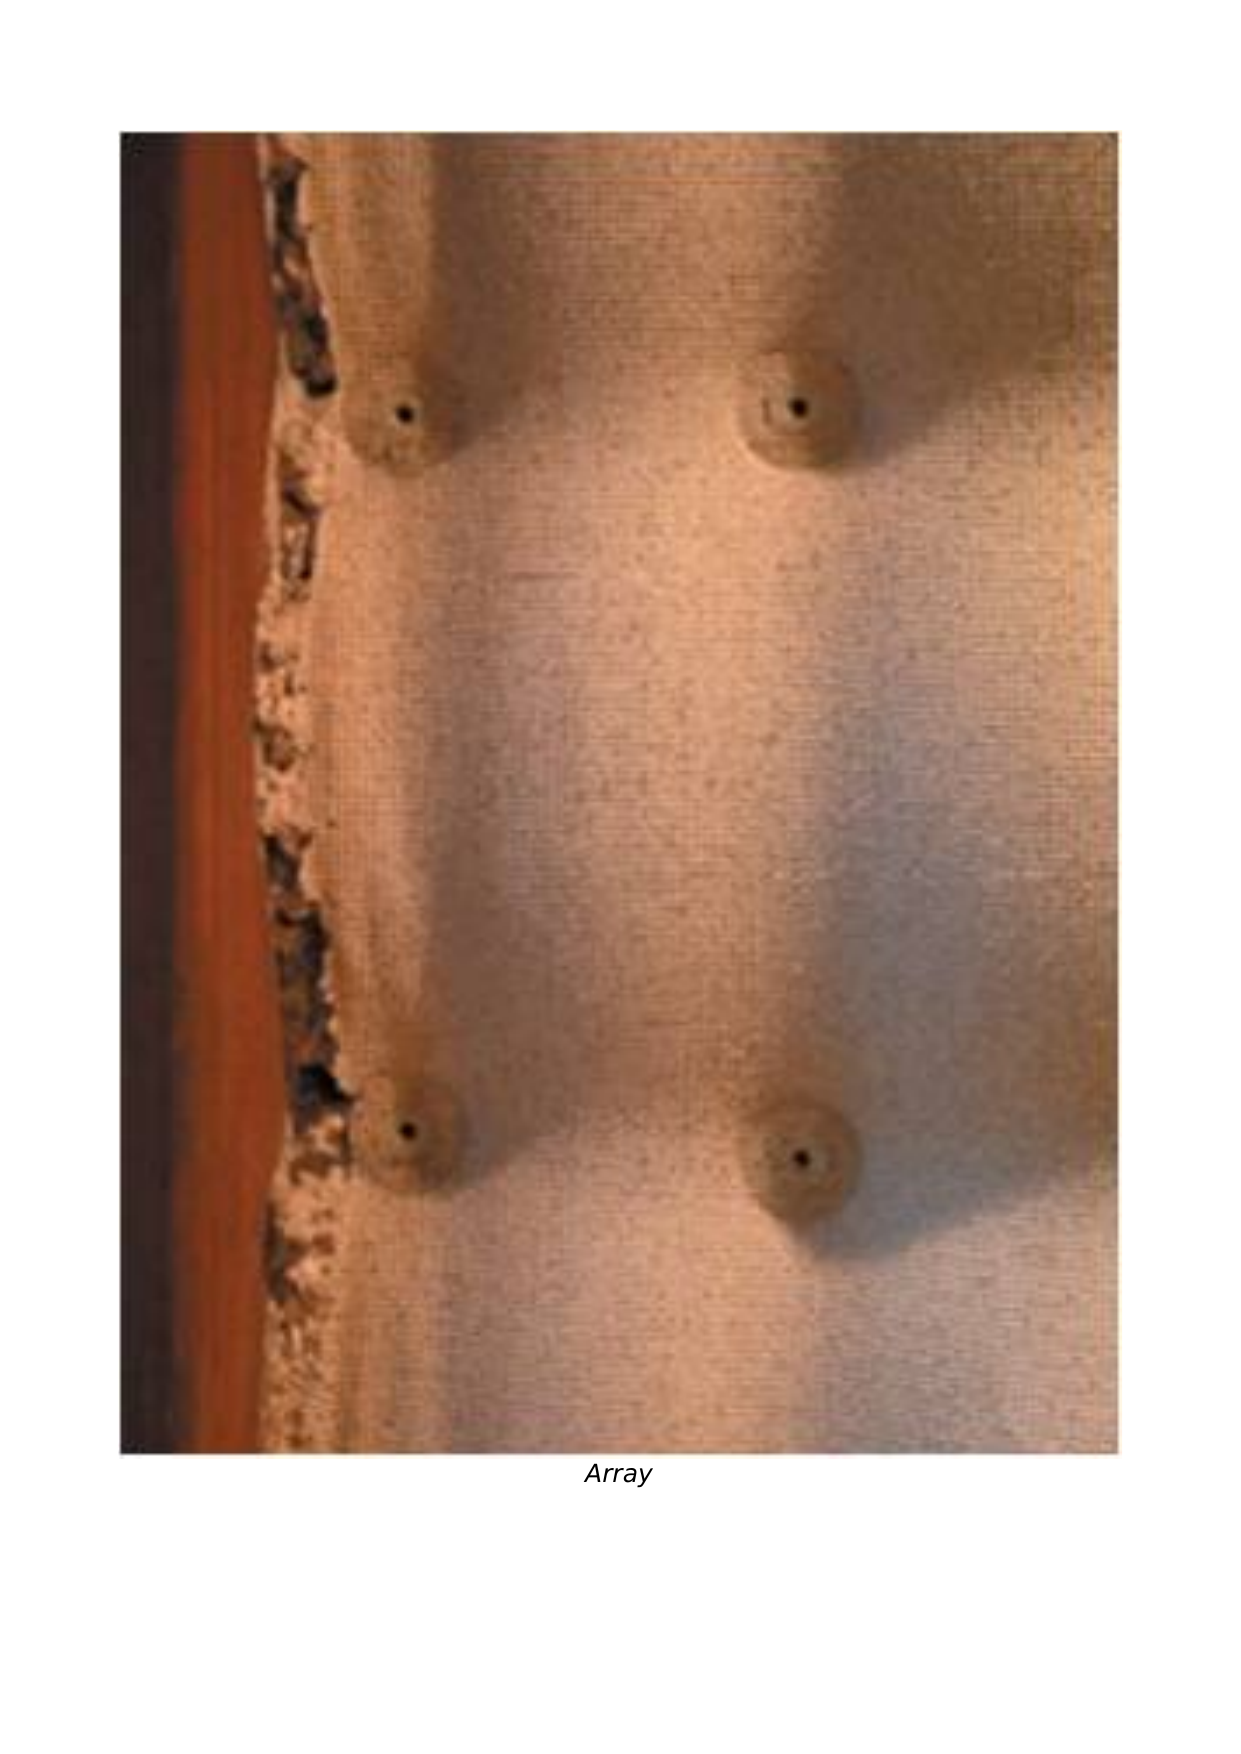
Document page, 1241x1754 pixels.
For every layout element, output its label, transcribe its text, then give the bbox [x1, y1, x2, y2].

text Array [118, 1459, 1122, 1488]
picture [118, 130, 1123, 1459]
